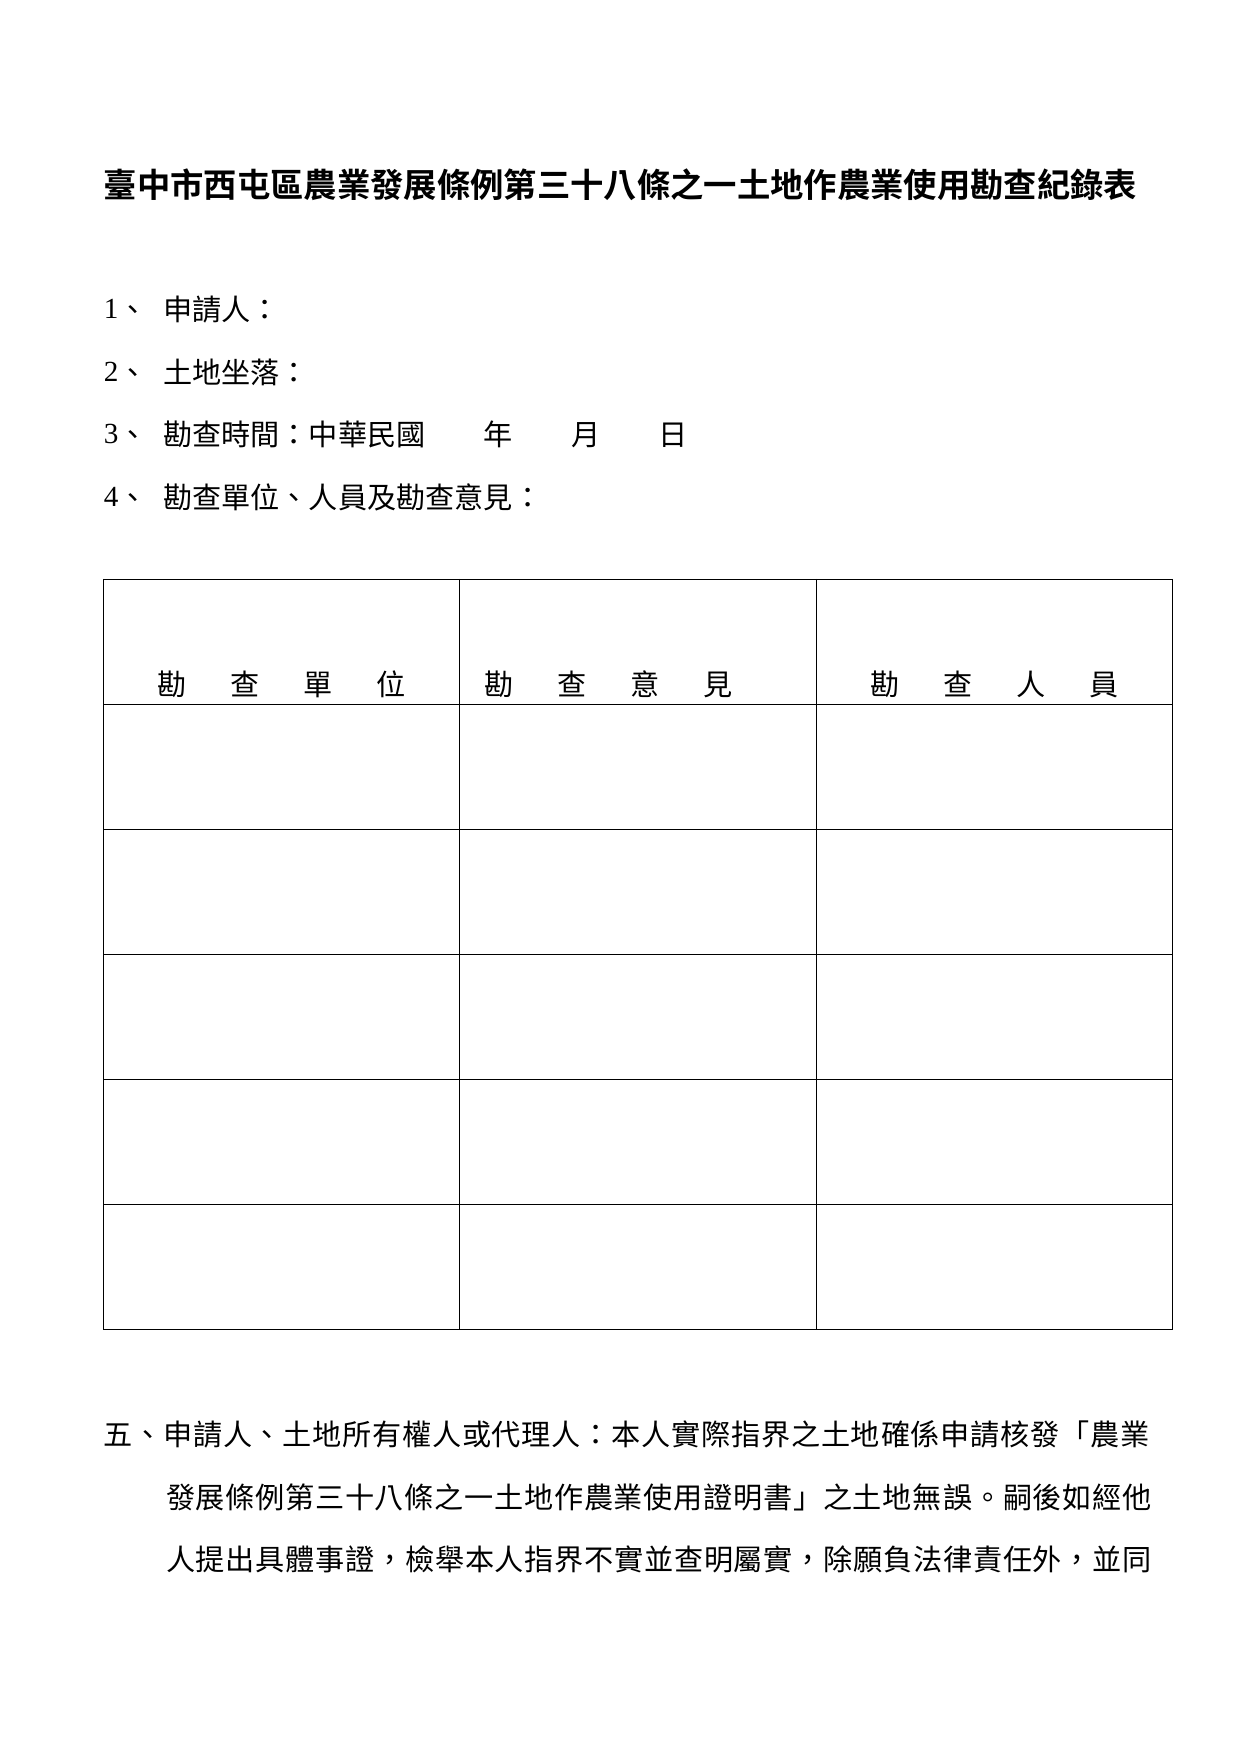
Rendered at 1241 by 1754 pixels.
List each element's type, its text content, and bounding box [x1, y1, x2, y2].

table_cell [460, 705, 816, 829]
table_header 勘 查 人 員 [817, 580, 1172, 704]
table_cell [104, 830, 459, 954]
list 勘查單位、人員及勘查意見： [103, 454, 1167, 516]
list 申請人： [103, 266, 1167, 329]
text 臺中市西屯區農業發展條例第三十八條之一土地作農業使用勘查紀錄表 [103, 141, 1167, 204]
table_cell [104, 705, 459, 829]
table_cell [460, 830, 816, 954]
table_cell [817, 1080, 1172, 1204]
table_cell [460, 1205, 816, 1329]
table_cell [817, 955, 1172, 1079]
table_cell [460, 1080, 816, 1204]
list 勘查時間：中華民國 年 月 日 [103, 391, 1167, 454]
table_cell [817, 830, 1172, 954]
table_header 勘 查 單 位 [104, 580, 459, 704]
table_cell [104, 955, 459, 1079]
table_cell [460, 955, 816, 1079]
table_header 勘 查 意 見 [460, 580, 816, 704]
text 五、申請人、土地所有權人或代理人：本人實際指界之土地確係申請核發「農業發展條例第三十八條之一土地作農業使用證明書」之土地無誤。嗣後如經他人提出具體事證，檢舉本人指界不實並查明屬實，除願負法律責任外，並同 [103, 1391, 1152, 1579]
table_cell [817, 705, 1172, 829]
list 土地坐落： [103, 329, 1167, 391]
table_cell [104, 1080, 459, 1204]
table_cell [817, 1205, 1172, 1329]
table_cell [104, 1205, 459, 1329]
